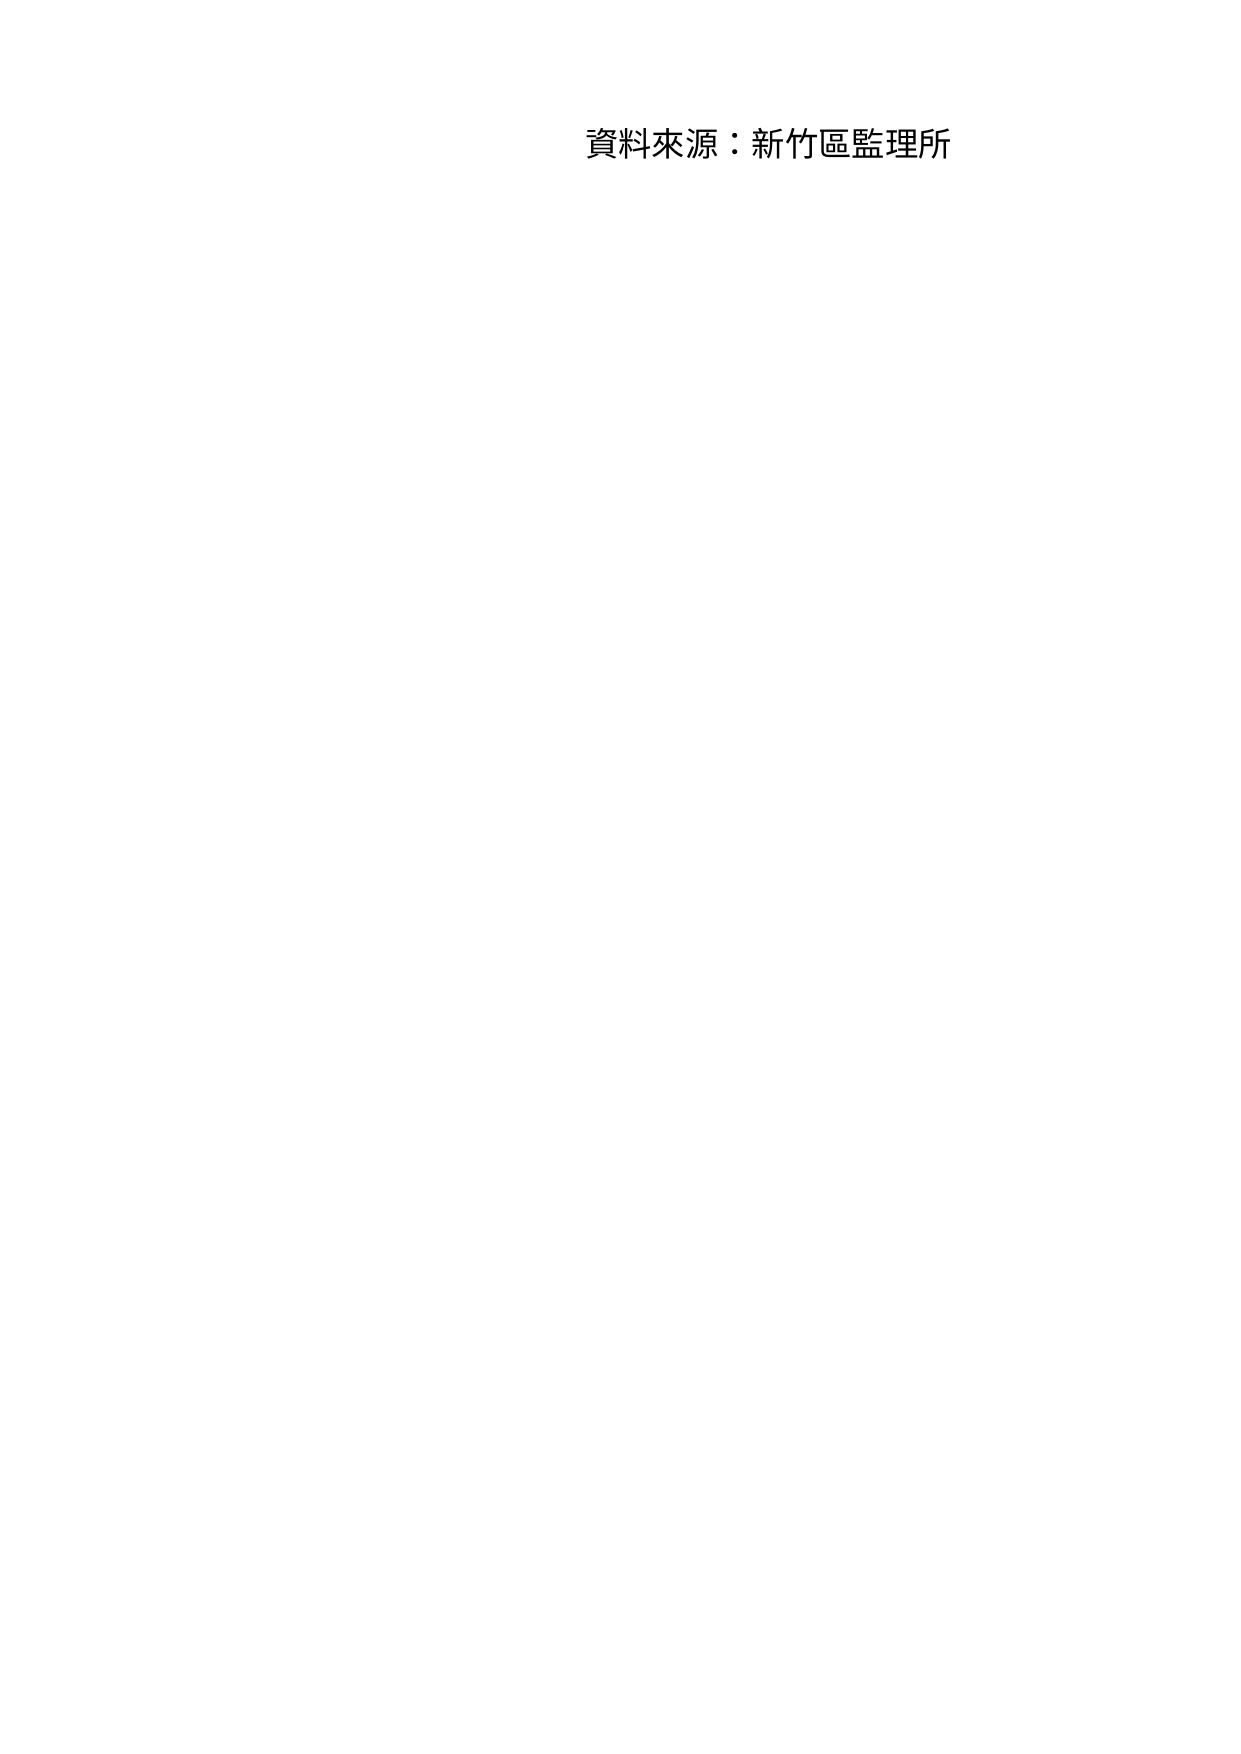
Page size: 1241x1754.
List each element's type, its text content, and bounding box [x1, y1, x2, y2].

table_header 資料來源：新竹區監理所 [96, 118, 963, 167]
